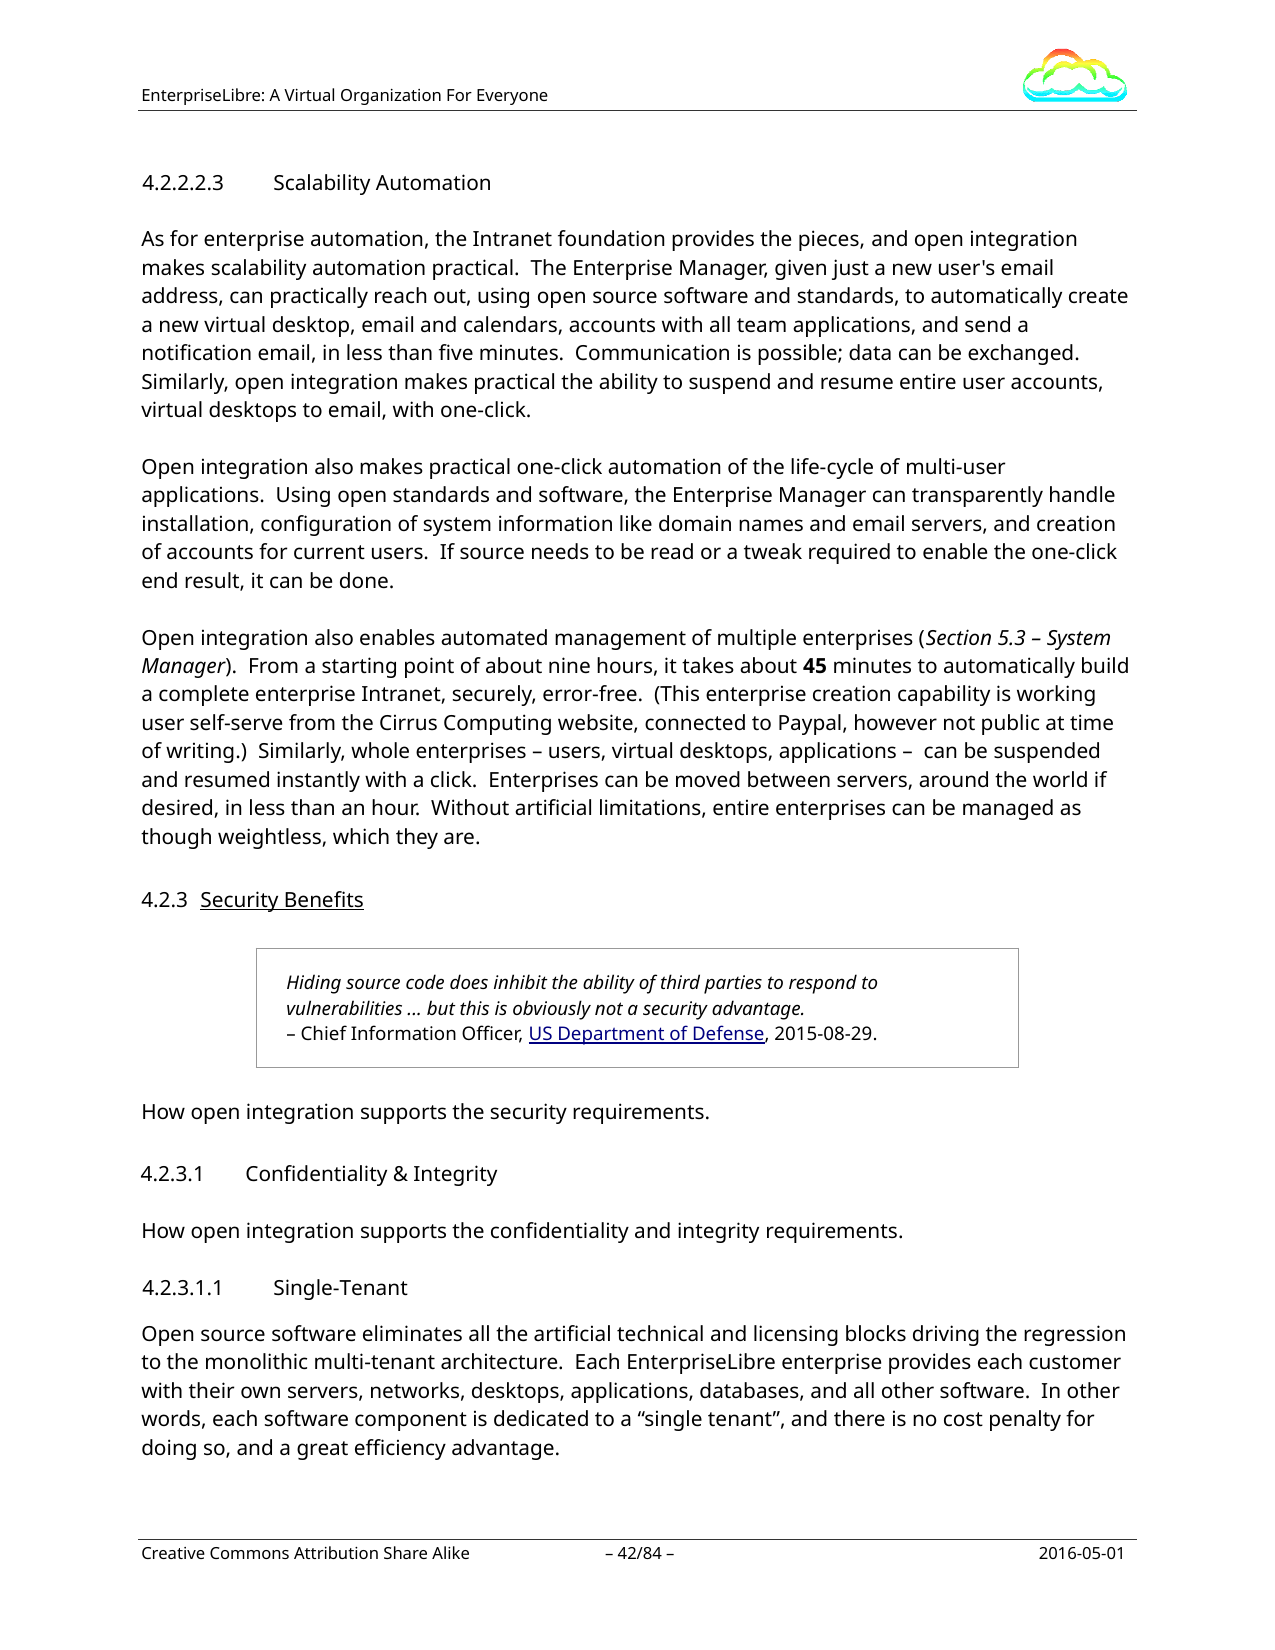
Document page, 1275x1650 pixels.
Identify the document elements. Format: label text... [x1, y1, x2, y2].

text How open integration supports the security requirements. [141, 1097, 1134, 1125]
text How open integration supports the confidentiality and integrity requirements. [141, 1216, 1134, 1245]
text Open source software eliminates all the artificial technical and licensing blocks driving the regression to the monolithic multi-tenant architecture. Each EnterpriseLibre enterprise provides each customer with their own servers, networks, desktops, applications, databases, and all other software. In other words, each software component is dedicated to a “single tenant”, and there is no cost penalty for doing so, and a great efficiency advantage. [141, 1302, 1134, 1461]
picture [1022, 47, 1128, 102]
subtitle Single-Tenant [137, 1273, 1134, 1302]
text As for enterprise automation, the Intranet foundation provides the pieces, and open integration makes scalability automation practical. The Enterprise Manager, given just a new user's email address, can practically reach out, using open source software and standards, to automatically create a new virtual desktop, email and calendars, accounts with all team applications, and send a notification email, in less than five minutes. Communication is possible; data can be exchanged. Similarly, open integration makes practical the ability to suspend and resume entire user accounts, virtual desktops to email, with one-click. [141, 224, 1134, 424]
text Open integration also makes practical one-click automation of the life-cycle of multi-user applications. Using open standards and software, the Enterprise Manager can transparently handle installation, configuration of system information like domain names and email servers, and creation of accounts for current users. If source needs to be read or a tweak required to enable the one-click end result, it can be done. [141, 452, 1134, 594]
subtitle Security Benefits [141, 885, 1134, 913]
table_header Hiding source code does inhibit the ability of third parties to respond to vulnerabilities ... but this is obviously not a security advantage. – Chief Information Officer, US Department of Defense, 2015-08-29. [257, 949, 1018, 1067]
subtitle Scalability Automation [137, 168, 1134, 196]
text Open integration also enables automated management of multiple enterprises (Section 5.3 – System Manager). From a starting point of about nine hours, it takes about 45 minutes to automatically build a complete enterprise Intranet, securely, error-free. (This enterprise creation capability is working user self-serve from the Cirrus Computing website, connected to Paypal, however not public at time of writing.) Similarly, whole enterprises – users, virtual desktops, applications – can be suspended and resumed instantly with a click. Enterprises can be moved between servers, around the world if desired, in less than an hour. Without artificial limitations, entire enterprises can be managed as though weightless, which they are. [141, 623, 1134, 850]
subtitle Confidentiality & Integrity [135, 1159, 1134, 1188]
